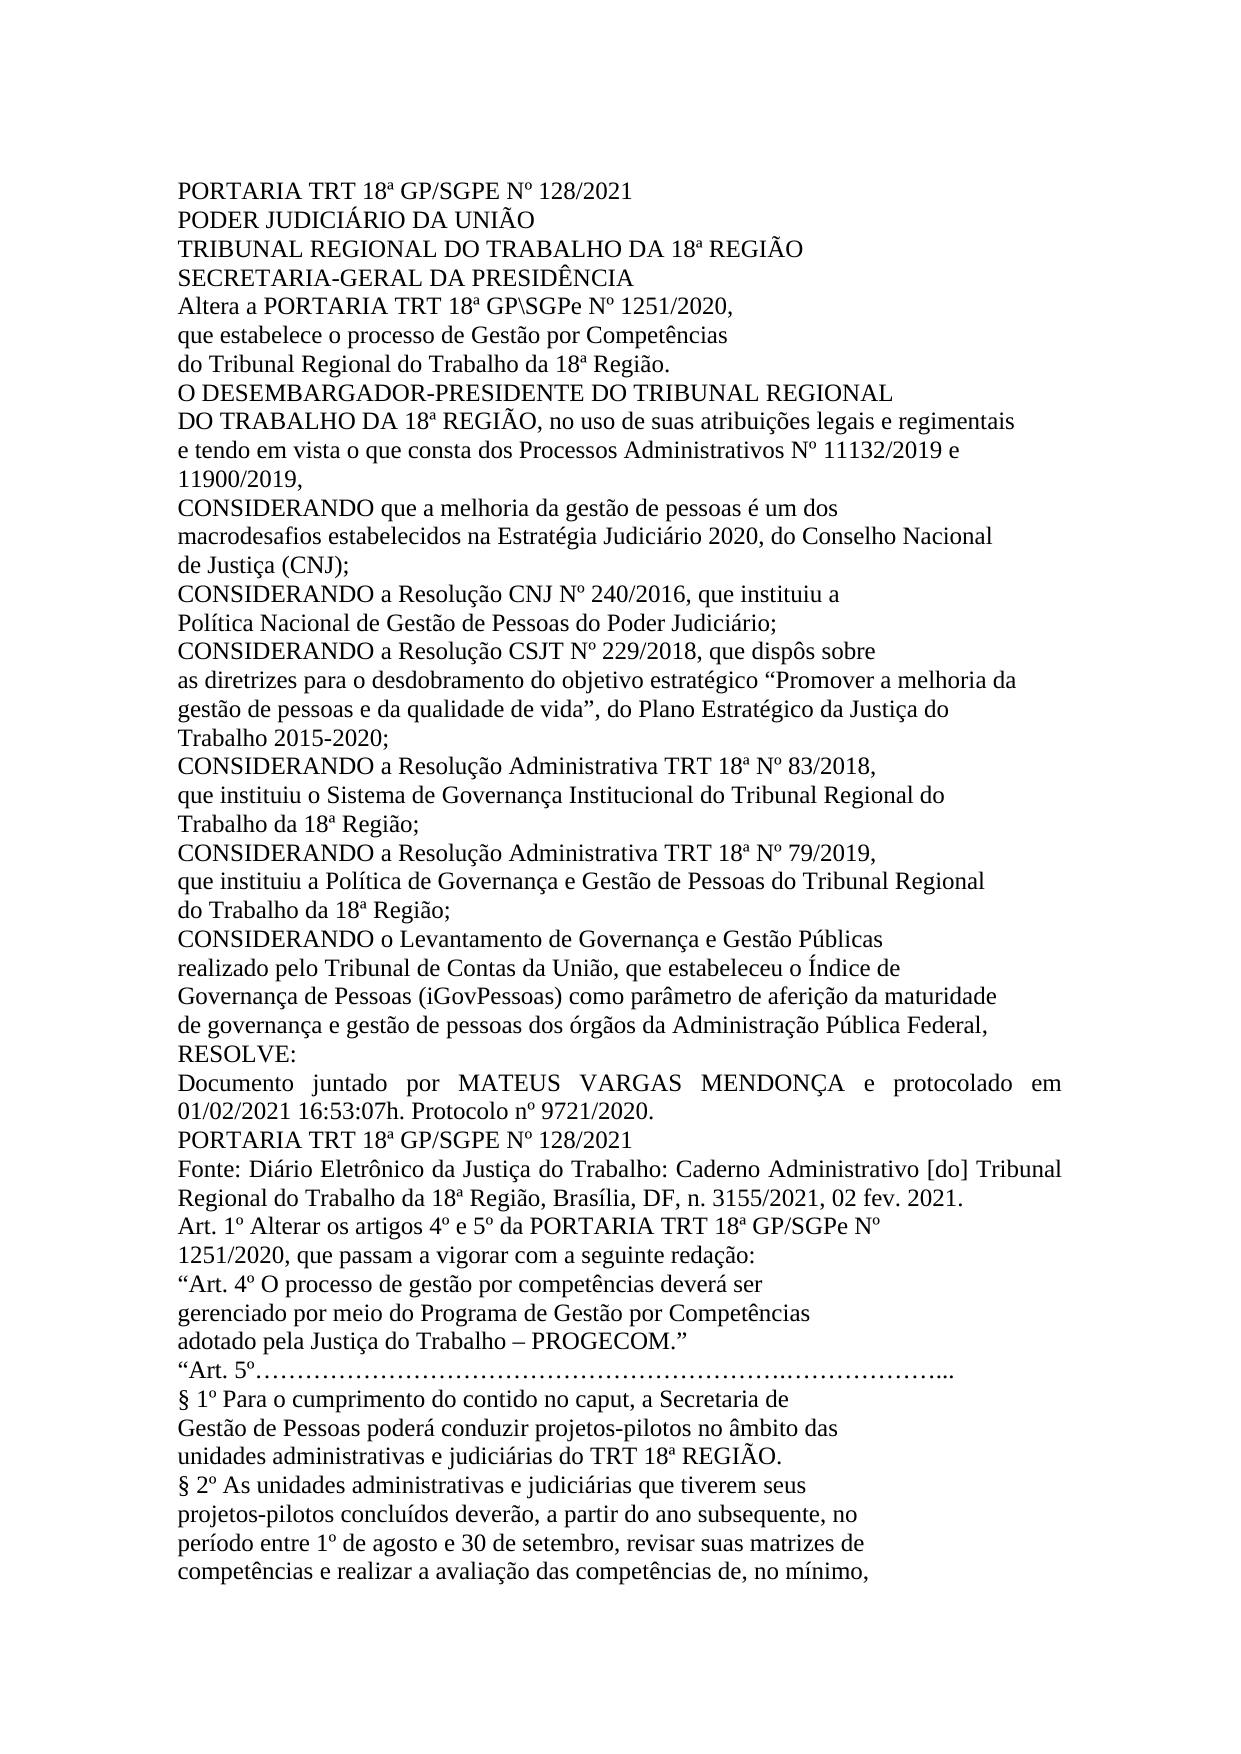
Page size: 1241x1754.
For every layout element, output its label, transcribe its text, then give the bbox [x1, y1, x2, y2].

text PORTARIA TRT 18ª GP/SGPE Nº 128/2021 [177, 176, 1063, 205]
text CONSIDERANDO a Resolução CSJT Nº 229/2018, que dispôs sobre [177, 636, 1063, 665]
text que instituiu a Política de Governança e Gestão de Pessoas do Tribunal Regional [177, 866, 1063, 895]
text “Art. 4º O processo de gestão por competências deverá ser [177, 1269, 1063, 1298]
text de Justiça (CNJ); [177, 550, 1063, 579]
text que estabelece o processo de Gestão por Competências [177, 320, 1063, 349]
text 1251/2020, que passam a vigorar com a seguinte redação: [177, 1240, 1063, 1269]
text Governança de Pessoas (iGovPessoas) como parâmetro de aferição da maturidade [177, 981, 1063, 1010]
text PODER JUDICIÁRIO DA UNIÃO [177, 205, 1063, 234]
text do Tribunal Regional do Trabalho da 18ª Região. [177, 349, 1063, 378]
text CONSIDERANDO a Resolução CNJ Nº 240/2016, que instituiu a [177, 579, 1063, 608]
text CONSIDERANDO que a melhoria da gestão de pessoas é um dos [177, 493, 1063, 521]
text macrodesafios estabelecidos na Estratégia Judiciário 2020, do Conselho Nacional [177, 521, 1063, 550]
text Política Nacional de Gestão de Pessoas do Poder Judiciário; [177, 608, 1063, 636]
text PORTARIA TRT 18ª GP/SGPE Nº 128/2021 [177, 1125, 1063, 1154]
text Fonte: Diário Eletrônico da Justiça do Trabalho: Caderno Administrativo [do] Tribunal Regional do Trabalho da 18ª Região, Brasília, DF, n. 3155/2021, 02 fev. 2021. [177, 1154, 1063, 1211]
text unidades administrativas e judiciárias do TRT 18ª REGIÃO. [177, 1441, 1063, 1470]
text Gestão de Pessoas poderá conduzir projetos-pilotos no âmbito das [177, 1413, 1063, 1441]
text “Art. 5º……………………………………………………….………………... [177, 1355, 1063, 1384]
text Altera a PORTARIA TRT 18ª GP\SGPe Nº 1251/2020, [177, 291, 1063, 320]
text do Trabalho da 18ª Região; [177, 895, 1063, 924]
text O DESEMBARGADOR-PRESIDENTE DO TRIBUNAL REGIONAL [177, 378, 1063, 406]
text projetos-pilotos concluídos deverão, a partir do ano subsequente, no [177, 1499, 1063, 1528]
text que instituiu o Sistema de Governança Institucional do Tribunal Regional do [177, 780, 1063, 809]
text Trabalho da 18ª Região; [177, 809, 1063, 838]
text SECRETARIA-GERAL DA PRESIDÊNCIA [177, 263, 1063, 291]
text gestão de pessoas e da qualidade de vida”, do Plano Estratégico da Justiça do [177, 694, 1063, 723]
text período entre 1º de agosto e 30 de setembro, revisar suas matrizes de [177, 1528, 1063, 1556]
text CONSIDERANDO a Resolução Administrativa TRT 18ª Nº 79/2019, [177, 838, 1063, 866]
text Art. 1º Alterar os artigos 4º e 5º da PORTARIA TRT 18ª GP/SGPe Nº [177, 1211, 1063, 1240]
text 11900/2019, [177, 464, 1063, 493]
text realizado pelo Tribunal de Contas da União, que estabeleceu o Índice de [177, 953, 1063, 981]
text CONSIDERANDO a Resolução Administrativa TRT 18ª Nº 83/2018, [177, 751, 1063, 780]
text DO TRABALHO DA 18ª REGIÃO, no uso de suas atribuições legais e regimentais [177, 406, 1063, 435]
text Documento juntado por MATEUS VARGAS MENDONÇA e protocolado em 01/02/2021 16:53:07h. Protocolo nº 9721/2020. [177, 1068, 1063, 1125]
text TRIBUNAL REGIONAL DO TRABALHO DA 18ª REGIÃO [177, 234, 1063, 263]
text Trabalho 2015-2020; [177, 723, 1063, 751]
text as diretrizes para o desdobramento do objetivo estratégico “Promover a melhoria da [177, 665, 1063, 694]
text adotado pela Justiça do Trabalho – PROGECOM.” [177, 1326, 1063, 1355]
text CONSIDERANDO o Levantamento de Governança e Gestão Públicas [177, 924, 1063, 953]
text de governança e gestão de pessoas dos órgãos da Administração Pública Federal, [177, 1010, 1063, 1039]
text § 2º As unidades administrativas e judiciárias que tiverem seus [177, 1470, 1063, 1499]
text § 1º Para o cumprimento do contido no caput, a Secretaria de [177, 1384, 1063, 1413]
text RESOLVE: [177, 1039, 1063, 1068]
text competências e realizar a avaliação das competências de, no mínimo, [177, 1556, 1063, 1585]
text gerenciado por meio do Programa de Gestão por Competências [177, 1298, 1063, 1326]
text e tendo em vista o que consta dos Processos Administrativos Nº 11132/2019 e [177, 435, 1063, 464]
